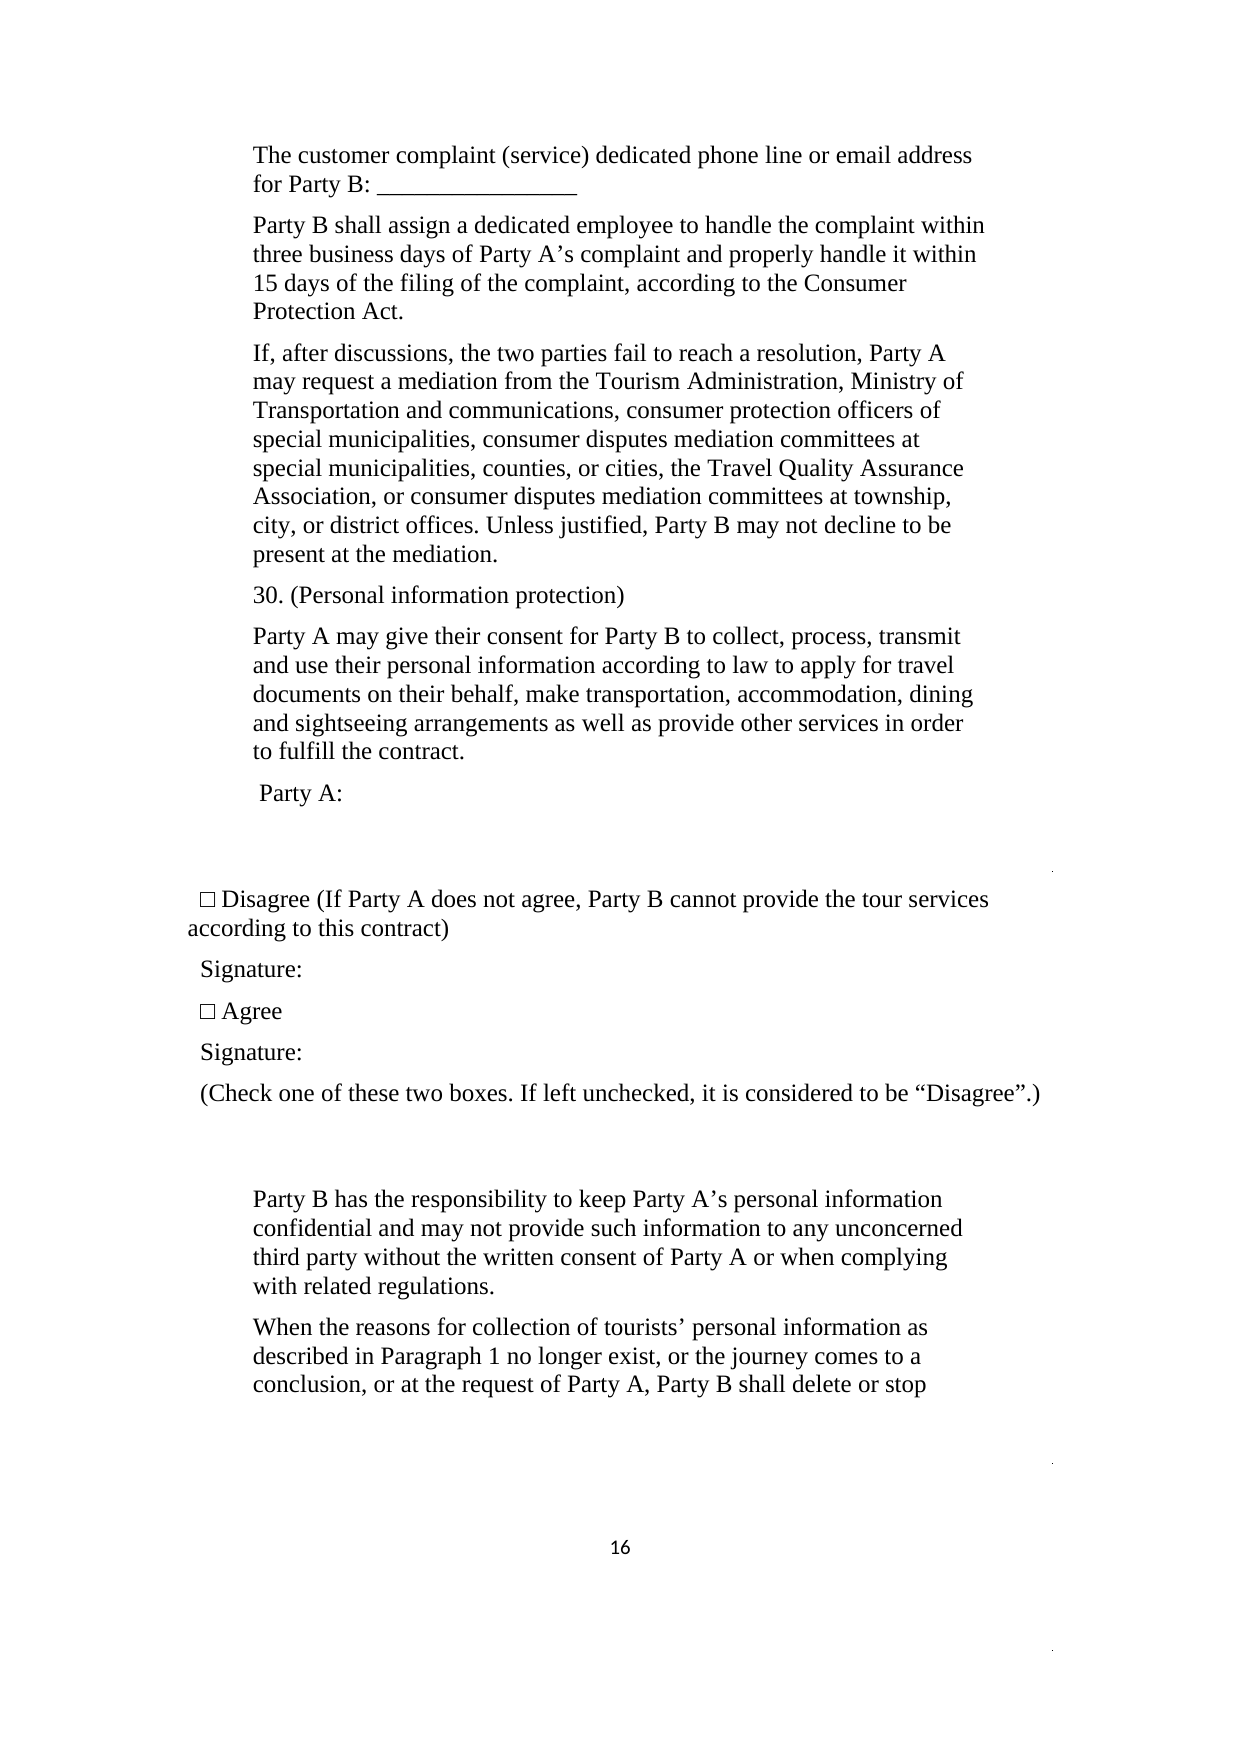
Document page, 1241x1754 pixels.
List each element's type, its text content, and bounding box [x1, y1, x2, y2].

text (Check one of these two boxes. If left unchecked, it is considered to be “Disagree”.) [187, 1078, 1053, 1107]
text □ Agree [187, 996, 1053, 1024]
text When the reasons for collection of tourists’ personal information as described in Paragraph 1 no longer exist, or the journey comes to a conclusion, or at the request of Party A, Party B shall delete or stop processing or using Party A’s personal information unless such information is still needed to carry out certain functions or operations or the written consent of Party A is obtained. [189, 1247, 1052, 1463]
text Signature: [187, 1037, 1053, 1066]
text Party B shall assign a dedicated employee to handle the complaint within three business days of Party A’s complaint and properly handle it within 15 days of the filing of the complaint, according to the Consumer Protection Act. [189, 145, 1052, 272]
text Party A: [189, 712, 1052, 871]
text Signature: [187, 954, 1053, 983]
text Party B has the responsibility to keep Party A’s personal information confidential and may not provide such information to any unconcerned third party without the written consent of Party A or when complying with related regulations. [189, 1121, 1052, 1247]
text □ Disagree (If Party A does not agree, Party B cannot provide the tour services according to this contract) [187, 884, 1053, 942]
text The customer complaint (service) dedicated phone line or email address for Party B: ________________ [189, 76, 1052, 145]
text Party A may give their consent for Party B to collect, process, transmit and use their personal information according to law to apply for travel documents on their behalf, make transportation, accommodation, dining and sightseeing arrangements as well as provide other services in order to fulfill the contract. [189, 556, 1052, 712]
text If, after discussions, the two parties fail to reach a resolution, Party A may request a mediation from the Tourism Administration, Ministry of Transportation and communications, consumer protection officers of special municipalities, consumer disputes mediation committees at special municipalities, counties, or cities, the Travel Quality Assurance Association, or consumer disputes mediation committees at township, city, or district offices. Unless justified, Party B may not decline to be present at the mediation. [189, 272, 1052, 515]
text 30. (Personal information protection) [189, 515, 1052, 556]
